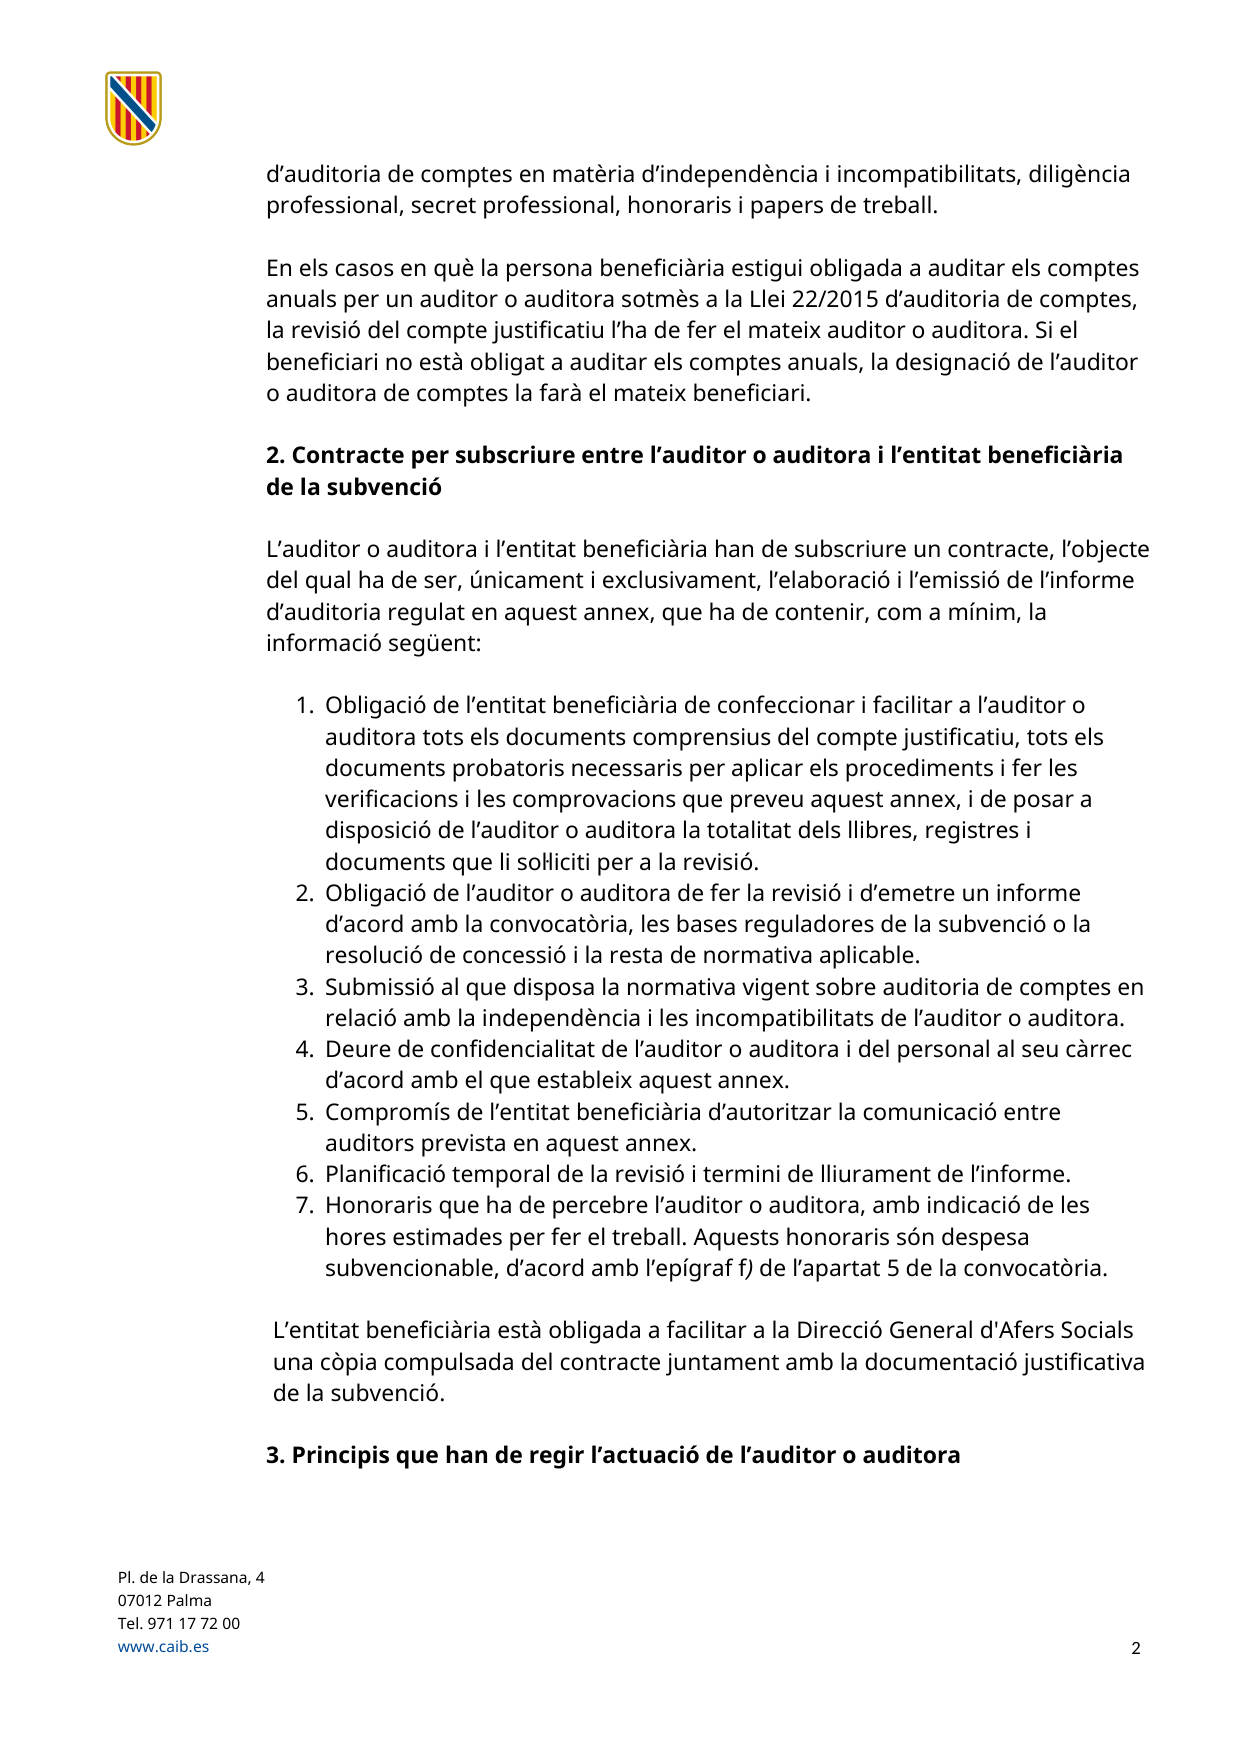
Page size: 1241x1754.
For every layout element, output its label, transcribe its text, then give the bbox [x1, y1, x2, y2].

list Submissió al que disposa la normativa vigent sobre auditoria de comptes en relació amb la independència i les incompatibilitats de l’auditor o auditora. [295, 970, 1152, 1033]
list Deure de confidencialitat de l’auditor o auditora i del personal al seu càrrec d’acord amb el que estableix aquest annex. [295, 1033, 1152, 1095]
text 2. Contracte per subscriure entre l’auditor o auditora i l’entitat beneficiària de la subvenció [266, 439, 1152, 502]
list Planificació temporal de la revisió i termini de lliurament de l’informe. [295, 1158, 1152, 1189]
text L’entitat beneficiària està obligada a facilitar a la Direcció General d'Afers Socials una còpia compulsada del contracte juntament amb la documentació justificativa de la subvenció. [273, 1314, 1152, 1408]
list Compromís de l’entitat beneficiària d’autoritzar la comunicació entre auditors prevista en aquest annex. [295, 1095, 1152, 1158]
list Obligació de l’auditor o auditora de fer la revisió i d’emetre un informe d’acord amb la convocatòria, les bases reguladores de la subvenció o la resolució de concessió i la resta de normativa aplicable. [295, 877, 1152, 970]
list Honoraris que ha de percebre l’auditor o auditora, amb indicació de les hores estimades per fer el treball. Aquests honoraris són despesa subvencionable, d’acord amb l’epígraf f) de l’apartat 5 de la convocatòria. [295, 1189, 1152, 1283]
text d’auditoria de comptes en matèria d’independència i incompatibilitats, diligència professional, secret professional, honoraris i papers de treball. [266, 158, 1152, 220]
text 3. Principis que han de regir l’actuació de l’auditor o auditora [266, 1439, 1152, 1470]
list Obligació de l’entitat beneficiària de confeccionar i facilitar a l’auditor o auditora tots els documents comprensius del compte justificatiu, tots els documents probatoris necessaris per aplicar els procediments i fer les verificacions i les comprovacions que preveu aquest annex, i de posar a disposició de l’auditor o auditora la totalitat dels llibres, registres i documents que li sol·liciti per a la revisió. [295, 689, 1152, 877]
text L’auditor o auditora i l’entitat beneficiària han de subscriure un contracte, l’objecte del qual ha de ser, únicament i exclusivament, l’elaboració i l’emissió de l’informe d’auditoria regulat en aquest annex, que ha de contenir, com a mínim, la informació següent: [266, 533, 1152, 658]
text En els casos en què la persona beneficiària estigui obligada a auditar els comptes anuals per un auditor o auditora sotmès a la Llei 22/2015 d’auditoria de comptes, la revisió del compte justificatiu l’ha de fer el mateix auditor o auditora. Si el beneficiari no està obligat a auditar els comptes anuals, la designació de l’auditor o auditora de comptes la farà el mateix beneficiari. [266, 252, 1152, 408]
picture [87, 43, 180, 174]
